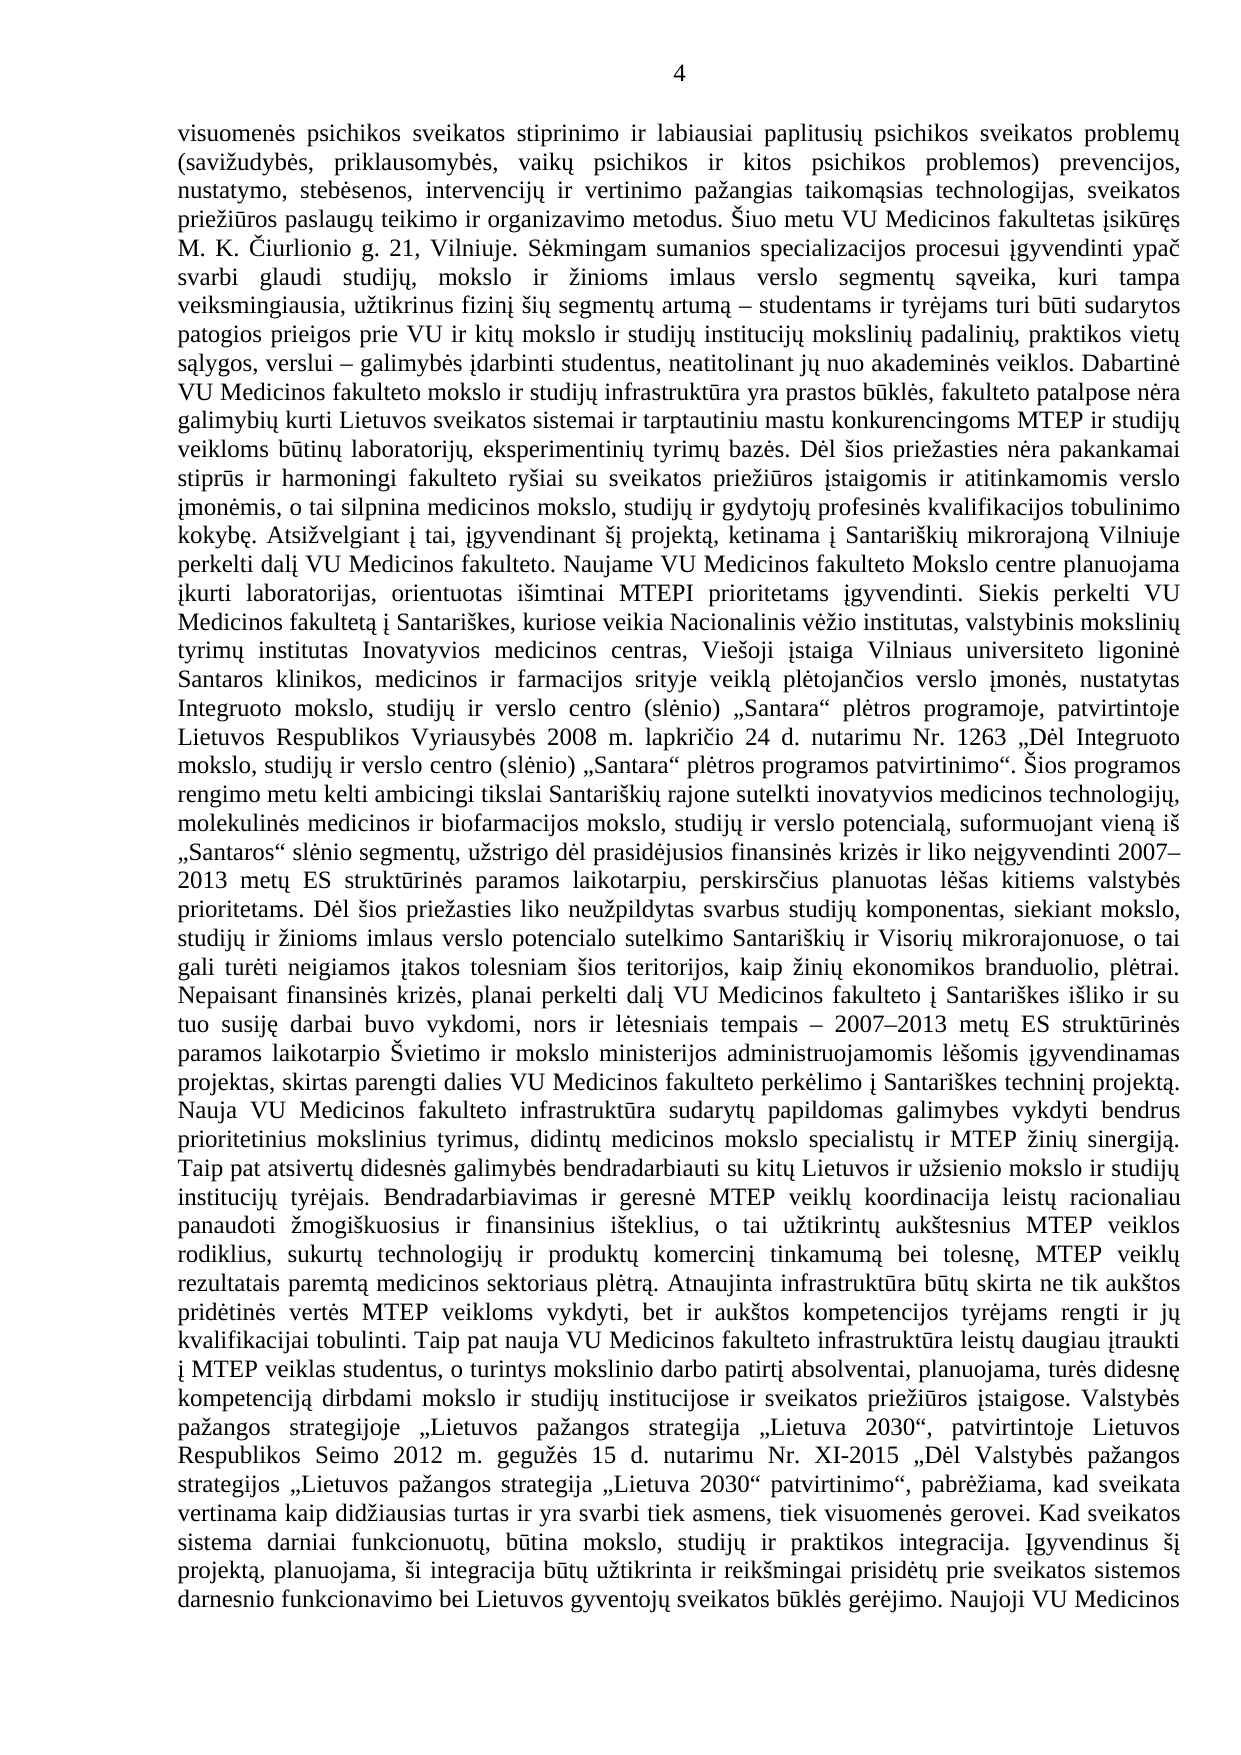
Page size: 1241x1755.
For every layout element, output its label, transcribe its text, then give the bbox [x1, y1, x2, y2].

text visuomenės psichikos sveikatos stiprinimo ir labiausiai paplitusių psichikos sveikatos problemų (savižudybės, priklausomybės, vaikų psichikos ir kitos psichikos problemos) prevencijos, nustatymo, stebėsenos, intervencijų ir vertinimo pažangias taikomąsias technologijas, sveikatos priežiūros paslaugų teikimo ir organizavimo metodus. Šiuo metu VU Medicinos fakultetas įsikūręs M. K. Čiurlionio g. 21, Vilniuje. Sėkmingam sumanios specializacijos procesui įgyvendinti ypač svarbi glaudi studijų, mokslo ir žinioms imlaus verslo segmentų sąveika, kuri tampa veiksmingiausia, užtikrinus fizinį šių segmentų artumą – studentams ir tyrėjams turi būti sudarytos patogios prieigos prie VU ir kitų mokslo ir studijų institucijų mokslinių padalinių, praktikos vietų sąlygos, verslui – galimybės įdarbinti studentus, neatitolinant jų nuo akademinės veiklos. Dabartinė VU Medicinos fakulteto mokslo ir studijų infrastruktūra yra prastos būklės, fakulteto patalpose nėra galimybių kurti Lietuvos sveikatos sistemai ir tarptautiniu mastu konkurencingoms MTEP ir studijų veikloms būtinų laboratorijų, eksperimentinių tyrimų bazės. Dėl šios priežasties nėra pakankamai stiprūs ir harmoningi fakulteto ryšiai su sveikatos priežiūros įstaigomis ir atitinkamomis verslo įmonėmis, o tai silpnina medicinos mokslo, studijų ir gydytojų profesinės kvalifikacijos tobulinimo kokybę. Atsižvelgiant į tai, įgyvendinant šį projektą, ketinama į Santariškių mikrorajoną Vilniuje perkelti dalį VU Medicinos fakulteto. Naujame VU Medicinos fakulteto Mokslo centre planuojama įkurti laboratorijas, orientuotas išimtinai MTEPI prioritetams įgyvendinti. Siekis perkelti VU Medicinos fakultetą į Santariškes, kuriose veikia Nacionalinis vėžio institutas, valstybinis mokslinių tyrimų institutas Inovatyvios medicinos centras, Viešoji įstaiga Vilniaus universiteto ligoninė Santaros klinikos, medicinos ir farmacijos srityje veiklą plėtojančios verslo įmonės, nustatytas Integruoto mokslo, studijų ir verslo centro (slėnio) „Santara“ plėtros programoje, patvirtintoje Lietuvos Respublikos Vyriausybės 2008 m. lapkričio 24 d. nutarimu Nr. 1263 „Dėl Integruoto mokslo, studijų ir verslo centro (slėnio) „Santara“ plėtros programos patvirtinimo“. Šios programos rengimo metu kelti ambicingi tikslai Santariškių rajone sutelkti inovatyvios medicinos technologijų, molekulinės medicinos ir biofarmacijos mokslo, studijų ir verslo potencialą, suformuojant vieną iš „Santaros“ slėnio segmentų, užstrigo dėl prasidėjusios finansinės krizės ir liko neįgyvendinti 2007–2013 metų ES struktūrinės paramos laikotarpiu, perskirsčius planuotas lėšas kitiems valstybės prioritetams. Dėl šios priežasties liko neužpildytas svarbus studijų komponentas, siekiant mokslo, studijų ir žinioms imlaus verslo potencialo sutelkimo Santariškių ir Visorių mikrorajonuose, o tai gali turėti neigiamos įtakos tolesniam šios teritorijos, kaip žinių ekonomikos branduolio, plėtrai. Nepaisant finansinės krizės, planai perkelti dalį VU Medicinos fakulteto į Santariškes išliko ir su tuo susiję darbai buvo vykdomi, nors ir lėtesniais tempais – 2007–2013 metų ES struktūrinės paramos laikotarpio Švietimo ir mokslo ministerijos administruojamomis lėšomis įgyvendinamas projektas, skirtas parengti dalies VU Medicinos fakulteto perkėlimo į Santariškes techninį projektą. Nauja VU Medicinos fakulteto infrastruktūra sudarytų papildomas galimybes vykdyti bendrus prioritetinius mokslinius tyrimus, didintų medicinos mokslo specialistų ir MTEP žinių sinergiją. Taip pat atsivertų didesnės galimybės bendradarbiauti su kitų Lietuvos ir užsienio mokslo ir studijų institucijų tyrėjais. Bendradarbiavimas ir geresnė MTEP veiklų koordinacija leistų racionaliau panaudoti žmogiškuosius ir finansinius išteklius, o tai užtikrintų aukštesnius MTEP veiklos rodiklius, sukurtų technologijų ir produktų komercinį tinkamumą bei tolesnę, MTEP veiklų rezultatais paremtą medicinos sektoriaus plėtrą. Atnaujinta infrastruktūra būtų skirta ne tik aukštos pridėtinės vertės MTEP veikloms vykdyti, bet ir aukštos kompetencijos tyrėjams rengti ir jų kvalifikacijai tobulinti. Taip pat nauja VU Medicinos fakulteto infrastruktūra leistų daugiau įtraukti į MTEP veiklas studentus, o turintys mokslinio darbo patirtį absolventai, planuojama, turės didesnę kompetenciją dirbdami mokslo ir studijų institucijose ir sveikatos priežiūros įstaigose. Valstybės pažangos strategijoje „Lietuvos pažangos strategija „Lietuva 2030“, patvirtintoje Lietuvos Respublikos Seimo 2012 m. gegužės 15 d. nutarimu Nr. XI-2015 „Dėl Valstybės pažangos strategijos „Lietuvos pažangos strategija „Lietuva 2030“ patvirtinimo“, pabrėžiama, kad sveikata vertinama kaip didžiausias turtas ir yra svarbi tiek asmens, tiek visuomenės gerovei. Kad sveikatos sistema darniai funkcionuotų, būtina mokslo, studijų ir praktikos integracija. Įgyvendinus šį projektą, planuojama, ši integracija būtų užtikrinta ir reikšmingai prisidėtų prie sveikatos sistemos darnesnio funkcionavimo bei Lietuvos gyventojų sveikatos būklės gerėjimo. Naujoji VU Medicinos [177, 118, 1181, 1613]
